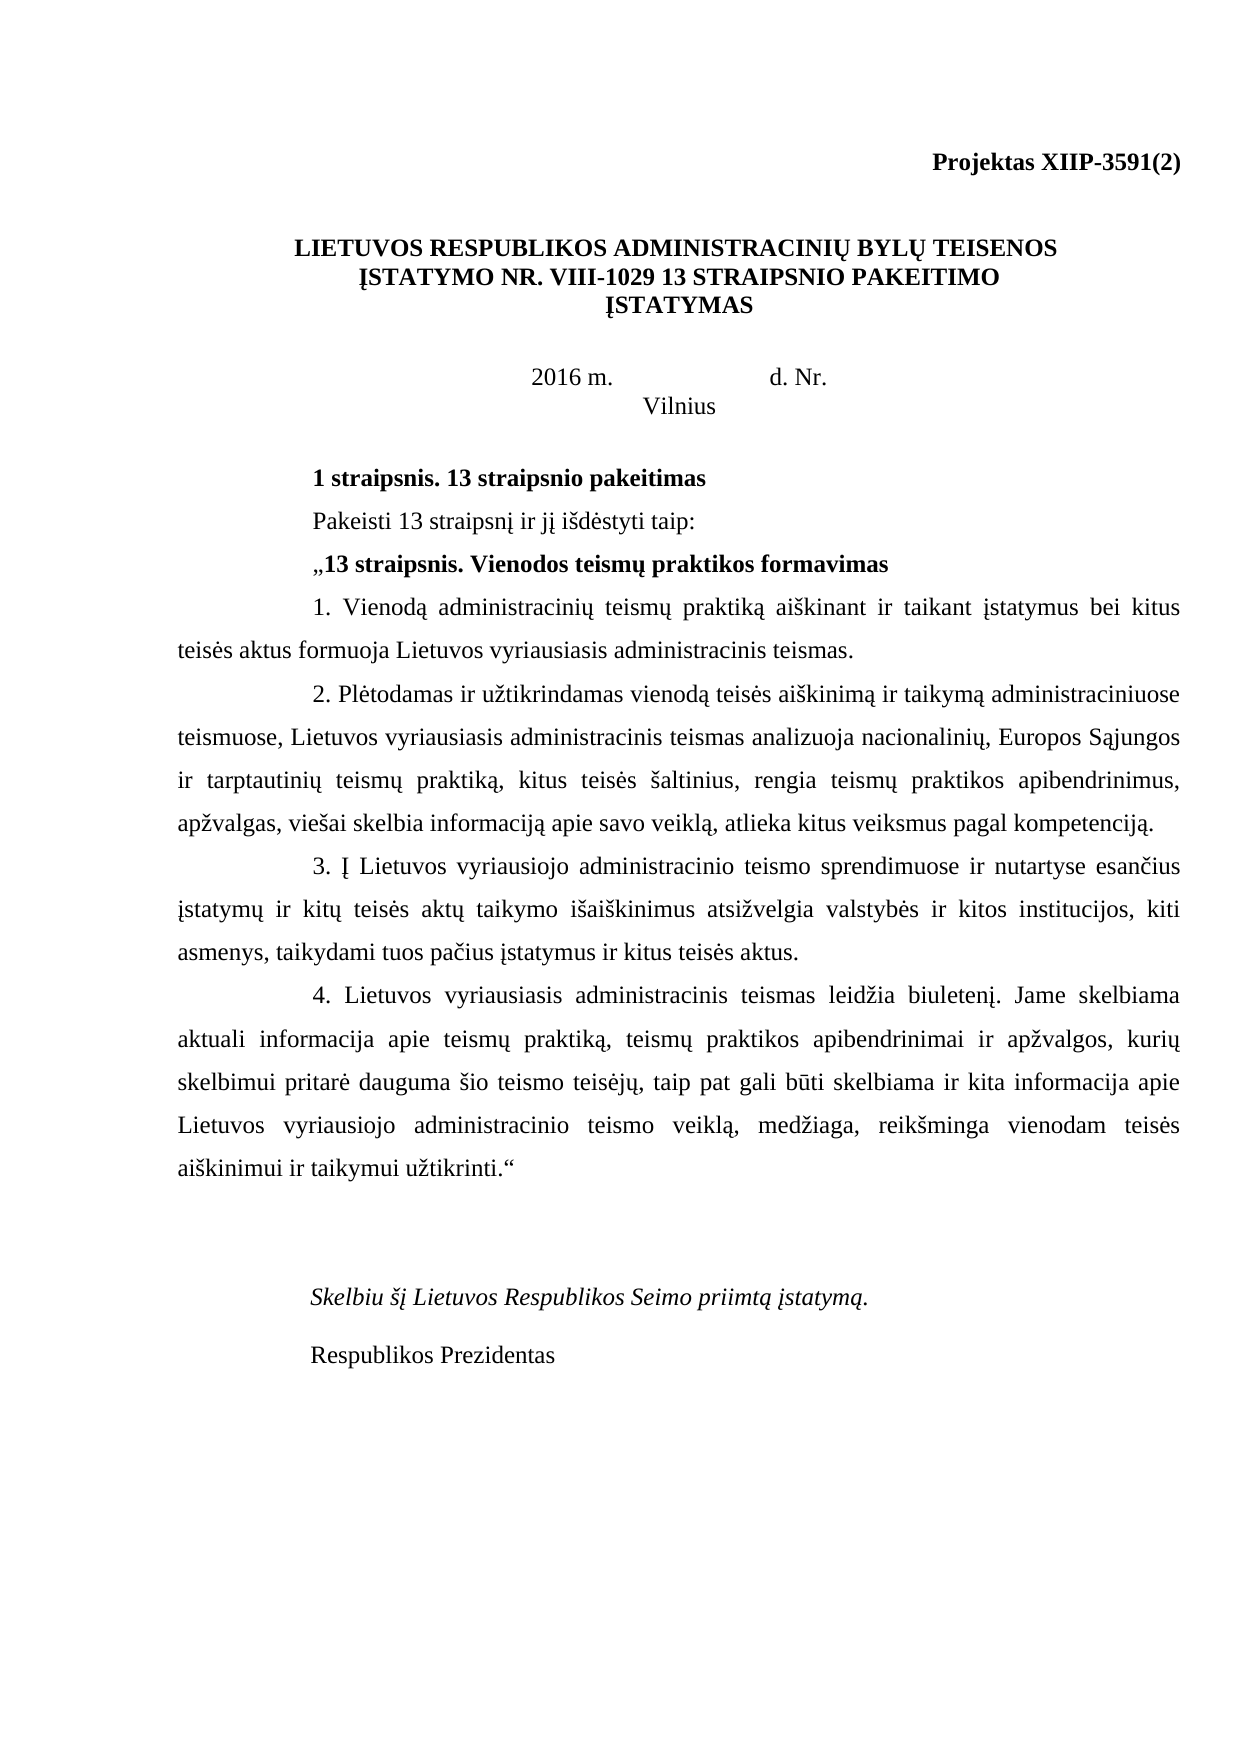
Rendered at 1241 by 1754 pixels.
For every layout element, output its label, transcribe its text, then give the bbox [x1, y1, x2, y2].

text Respublikos Prezidentas [177, 1340, 1181, 1369]
text 2016 m. d. Nr. [177, 362, 1181, 391]
text įstatymas [177, 291, 1181, 319]
text 2. Plėtodamas ir užtikrindamas vienodą teisės aiškinimą ir taikymą administraciniuose teismuose, Lietuvos vyriausiasis administracinis teismas analizuoja nacionalinių, Europos Sąjungos ir tarptautinių teismų praktiką, kitus teisės šaltinius, rengia teismų praktikos apibendrinimus, apžvalgas, viešai skelbia informaciją apie savo veiklą, atlieka kitus veiksmus pagal kompetenciją. [177, 679, 1181, 837]
text įstatymo NR. VIII-1029 13 straipsnio pakeitimo [177, 262, 1181, 291]
text 1. Vienodą administracinių teismų praktiką aiškinant ir taikant įstatymus bei kitus teisės aktus formuoja Lietuvos vyriausiasis administracinis teismas. [177, 592, 1181, 664]
text Skelbiu šį Lietuvos Respublikos Seimo priimtą įstatymą. [177, 1282, 1181, 1311]
text Vilnius [177, 391, 1181, 420]
text „13 straipsnis. Vienodos teismų praktikos formavimas [177, 549, 1181, 578]
text Projektas XIIP-3591(2) [177, 147, 1181, 176]
text 1 straipsnis. 13 straipsnio pakeitimas [177, 463, 1181, 492]
text 3. Į Lietuvos vyriausiojo administracinio teismo sprendimuose ir nutartyse esančius įstatymų ir kitų teisės aktų taikymo išaiškinimus atsižvelgia valstybės ir kitos institucijos, kiti asmenys, taikydami tuos pačius įstatymus ir kitus teisės aktus. [177, 851, 1181, 966]
text Pakeisti 13 straipsnį ir jį išdėstyti taip: [177, 506, 1181, 535]
text 4. Lietuvos vyriausiasis administracinis teismas leidžia biuletenį. Jame skelbiama aktuali informacija apie teismų praktiką, teismų praktikos apibendrinimai ir apžvalgos, kurių skelbimui pritarė dauguma šio teismo teisėjų, taip pat gali būti skelbiama ir kita informacija apie Lietuvos vyriausiojo administracinio teismo veiklą, medžiaga, reikšminga vienodam teisės aiškinimui ir taikymui užtikrinti.“ [177, 981, 1181, 1182]
text Lietuvos Respublikos Administracinių bylų teisenos [177, 233, 1181, 262]
